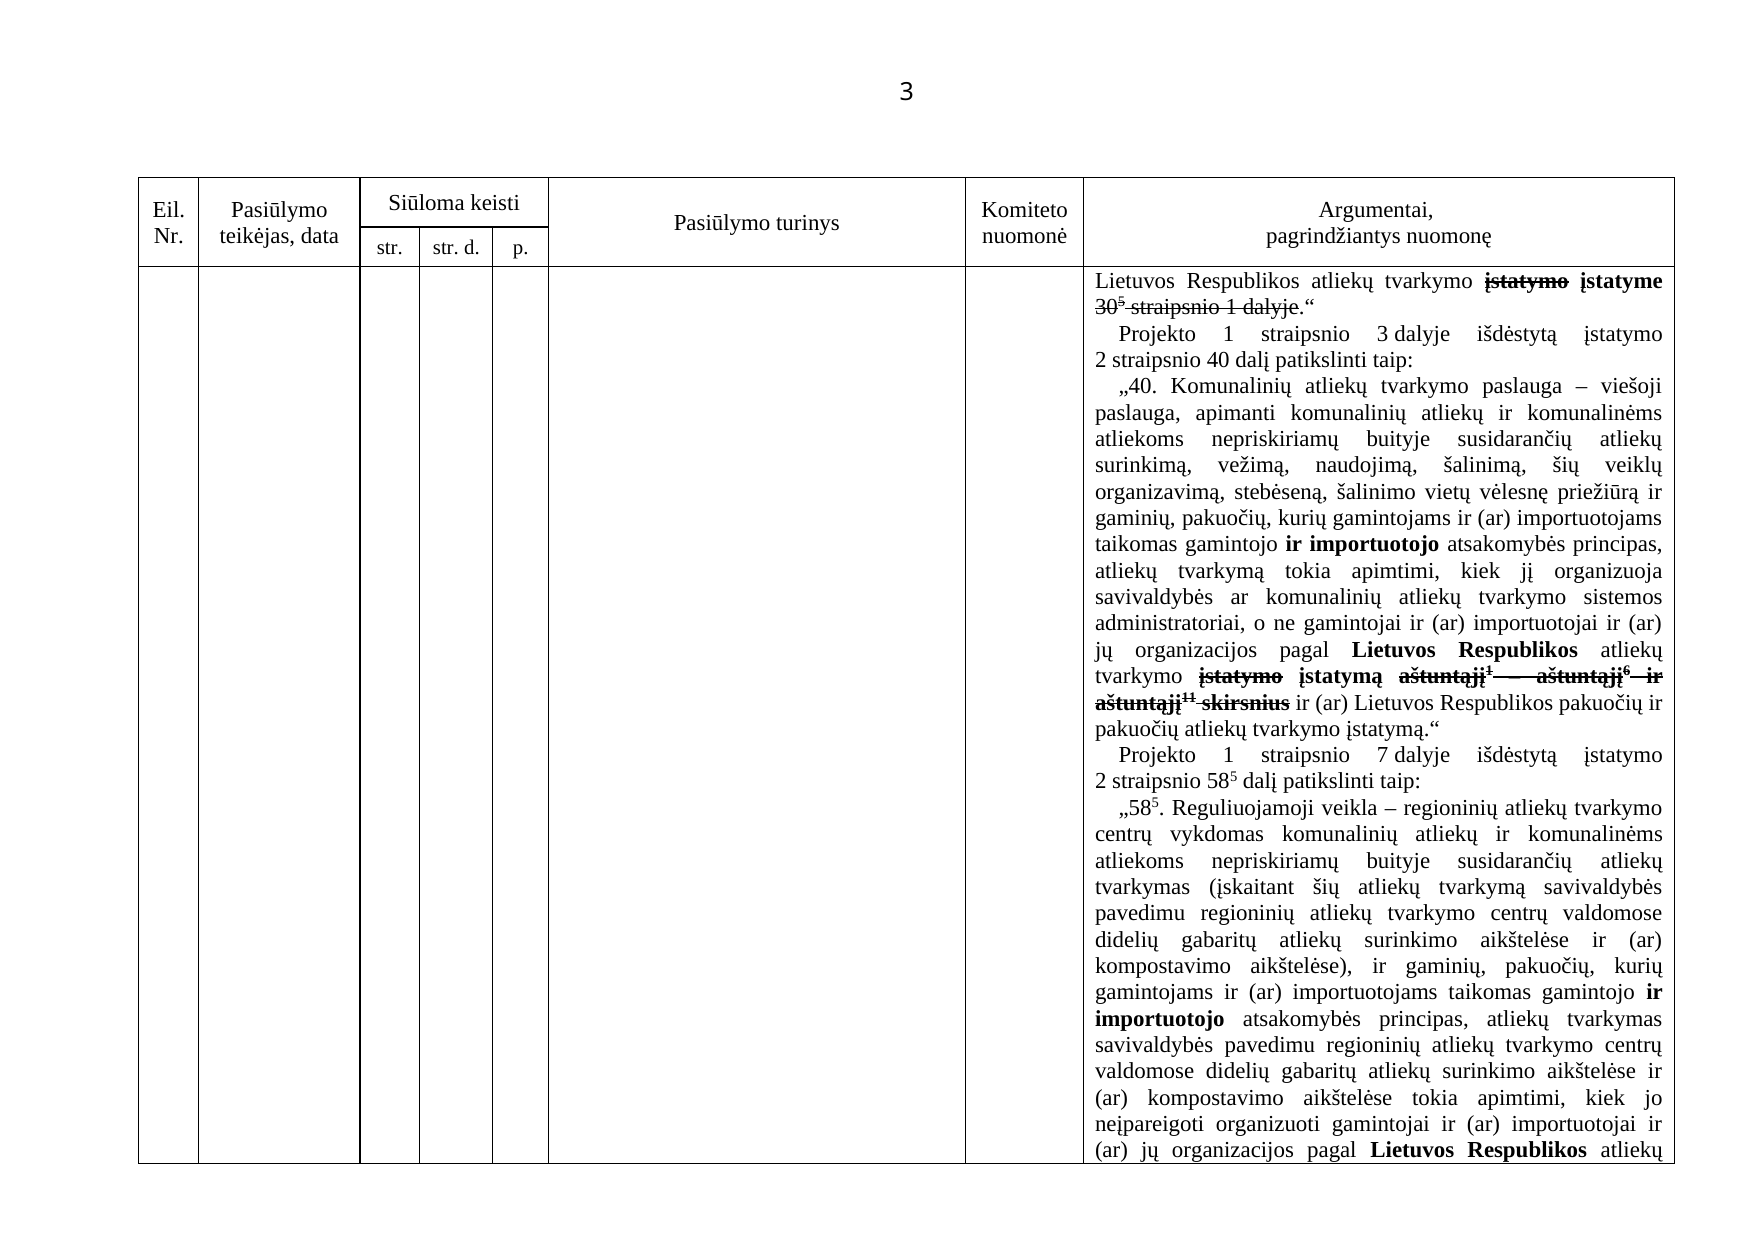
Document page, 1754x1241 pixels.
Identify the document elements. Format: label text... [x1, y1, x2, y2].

table_cell Lietuvos Respublikos atliekų tvarkymo įstatymo įstatyme 305 straipsnio 1 dalyje.“ Projekto 1 straipsnio 3 dalyje išdėstytą įstatymo 2 straipsnio 40 dalį patikslinti taip: „40. Komunalinių atliekų tvarkymo paslauga – viešoji paslauga, apimanti komunalinių atliekų ir komunalinėms atliekoms nepriskiriamų buityje susidarančių atliekų surinkimą, vežimą, naudojimą, šalinimą, šių veiklų organizavimą, stebėseną, šalinimo vietų vėlesnę priežiūrą ir gaminių, pakuočių, kurių gamintojams ir (ar) importuotojams taikomas gamintojo ir importuotojo atsakomybės principas, atliekų tvarkymą tokia apimtimi, kiek jį organizuoja savivaldybės ar komunalinių atliekų tvarkymo sistemos administratoriai, o ne gamintojai ir (ar) importuotojai ir (ar) jų organizacijos pagal Lietuvos Respublikos atliekų tvarkymo įstatymo įstatymą aštuntąjį1 – aštuntąjį6 ir aštuntąjį11 skirsnius ir (ar) Lietuvos Respublikos pakuočių ir pakuočių atliekų tvarkymo įstatymą.“ Projekto 1 straipsnio 7 dalyje išdėstytą įstatymo 2 straipsnio 585 dalį patikslinti taip: „585. Reguliuojamoji veikla – regioninių atliekų tvarkymo centrų vykdomas komunalinių atliekų ir komunalinėms atliekoms nepriskiriamų buityje susidarančių atliekų tvarkymas (įskaitant šių atliekų tvarkymą savivaldybės pavedimu regioninių atliekų tvarkymo centrų valdomose didelių gabaritų atliekų surinkimo aikštelėse ir (ar) kompostavimo aikštelėse), ir gaminių, pakuočių, kurių gamintojams ir (ar) importuotojams taikomas gamintojo ir importuotojo atsakomybės principas, atliekų tvarkymas savivaldybės pavedimu regioninių atliekų tvarkymo centrų valdomose didelių gabaritų atliekų surinkimo aikštelėse ir (ar) kompostavimo aikštelėse tokia apimtimi, kiek jo neįpareigoti organizuoti gamintojai ir (ar) importuotojai ir (ar) jų organizacijos pagal Lietuvos Respublikos atliekų [1084, 267, 1674, 1163]
table_header Argumentai, pagrindžiantys nuomonę [1084, 178, 1674, 266]
table_cell p. [493, 228, 548, 266]
table_cell [549, 267, 965, 1163]
table_cell str. [361, 228, 419, 266]
table_header Komiteto nuomonė [966, 178, 1083, 266]
table_cell [493, 267, 548, 1163]
table_cell str. d. [420, 228, 492, 266]
table_cell [420, 267, 492, 1163]
table_cell [966, 267, 1083, 1163]
table_header Pasiūlymo teikėjas, data [199, 178, 359, 266]
table_header Siūloma keisti [361, 178, 548, 226]
table_cell [361, 267, 419, 1163]
table_cell [199, 267, 359, 1163]
table_cell [139, 267, 198, 1163]
table_header Eil. Nr. [139, 178, 198, 266]
table_header Pasiūlymo turinys [549, 178, 965, 266]
